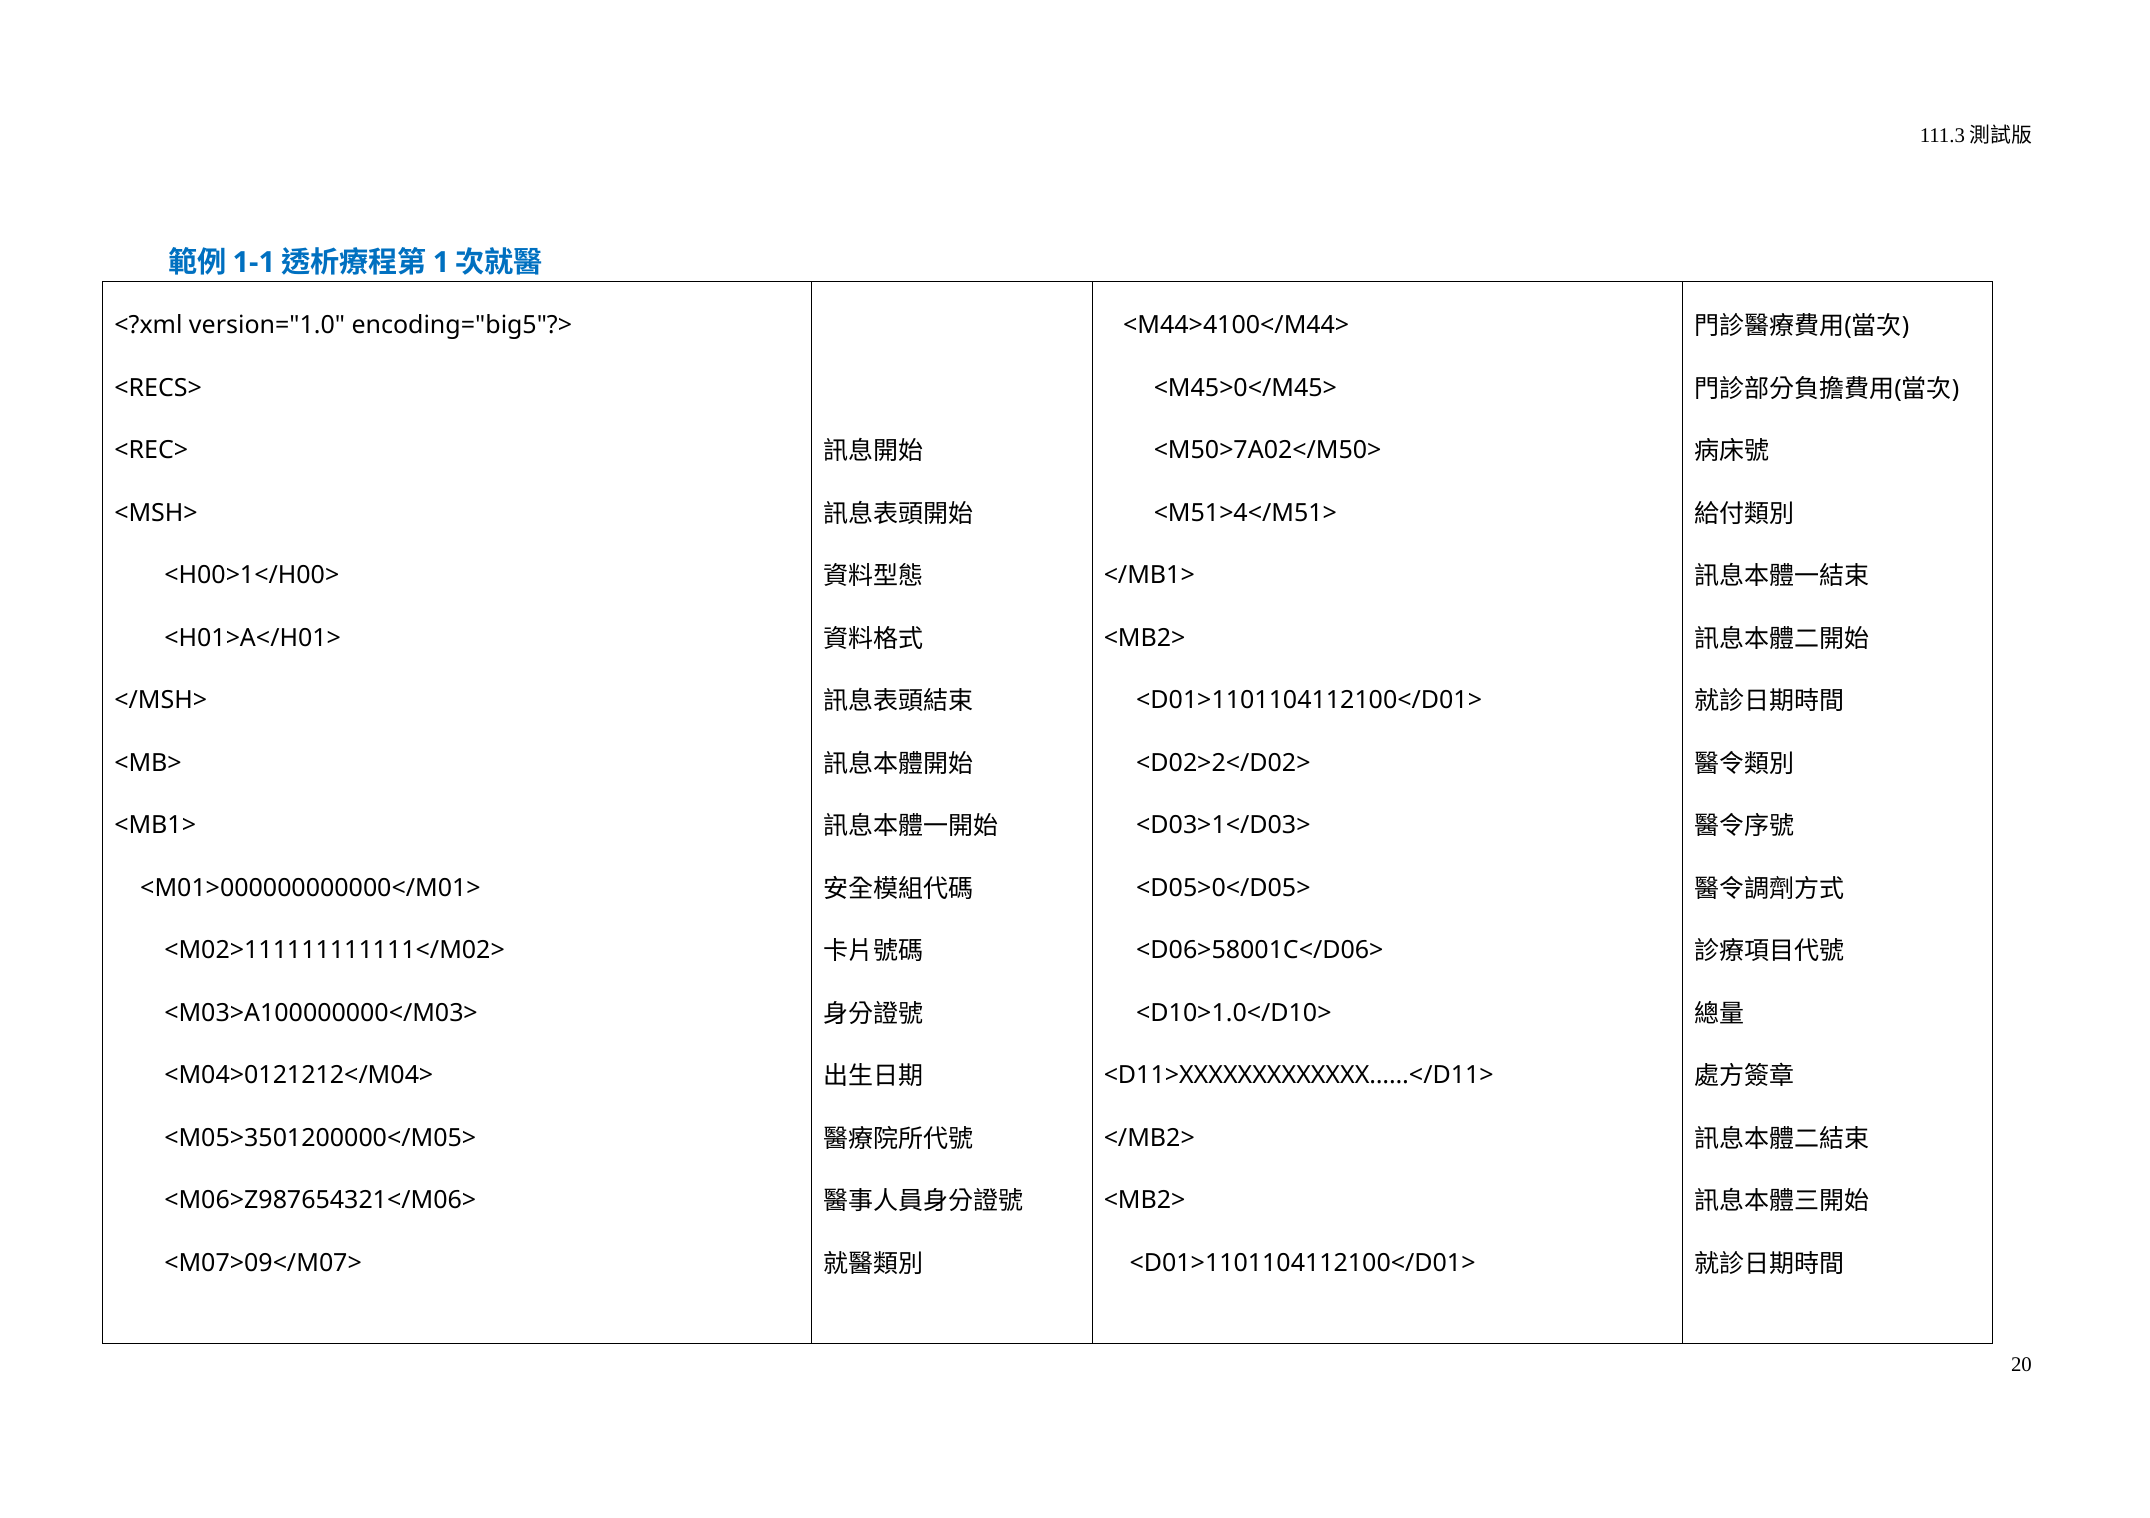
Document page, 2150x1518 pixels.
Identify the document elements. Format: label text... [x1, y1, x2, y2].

table_header 訊息開始 訊息表頭開始 資料型態 資料格式 訊息表頭結束 訊息本體開始 訊息本體一開始 安全模組代碼 卡片號碼 身分證號 出生日期 醫療院所代號 醫事人員身分證號 就醫類別 [812, 282, 1092, 1343]
table_header <M44>4100</M44> <M45>0</M45> <M50>7A02</M50> <M51>4</M51> </MB1> <MB2> <D01>1101104112100</D01> <D02>2</D02> <D03>1</D03> <D05>0</D05> <D06>58001C</D06> <D10>1.0</D10> <D11>XXXXXXXXXXXXX……</D11> </MB2> <MB2> <D01>1101104112100</D01> [1093, 282, 1682, 1343]
table_header 門診醫療費用(當次) 門診部分負擔費用(當次) 病床號 給付類別 訊息本體一結束 訊息本體二開始 就診日期時間 醫令類別 醫令序號 醫令調劑方式 診療項目代號 總量 處方簽章 訊息本體二結束 訊息本體三開始 就診日期時間 [1683, 282, 1992, 1343]
table_header <?xml version="1.0" encoding="big5"?> <RECS> <REC> <MSH> <H00>1</H00> <H01>A</H01> </MSH> <MB> <MB1> <M01>000000000000</M01> <M02>111111111111</M02> <M03>A100000000</M03> <M04>0121212</M04> <M05>3501200000</M05> <M06>Z987654321</M06> <M07>09</M07> [103, 282, 811, 1343]
subtitle 範例1-1透析療程第1次就醫 [168, 219, 2031, 281]
